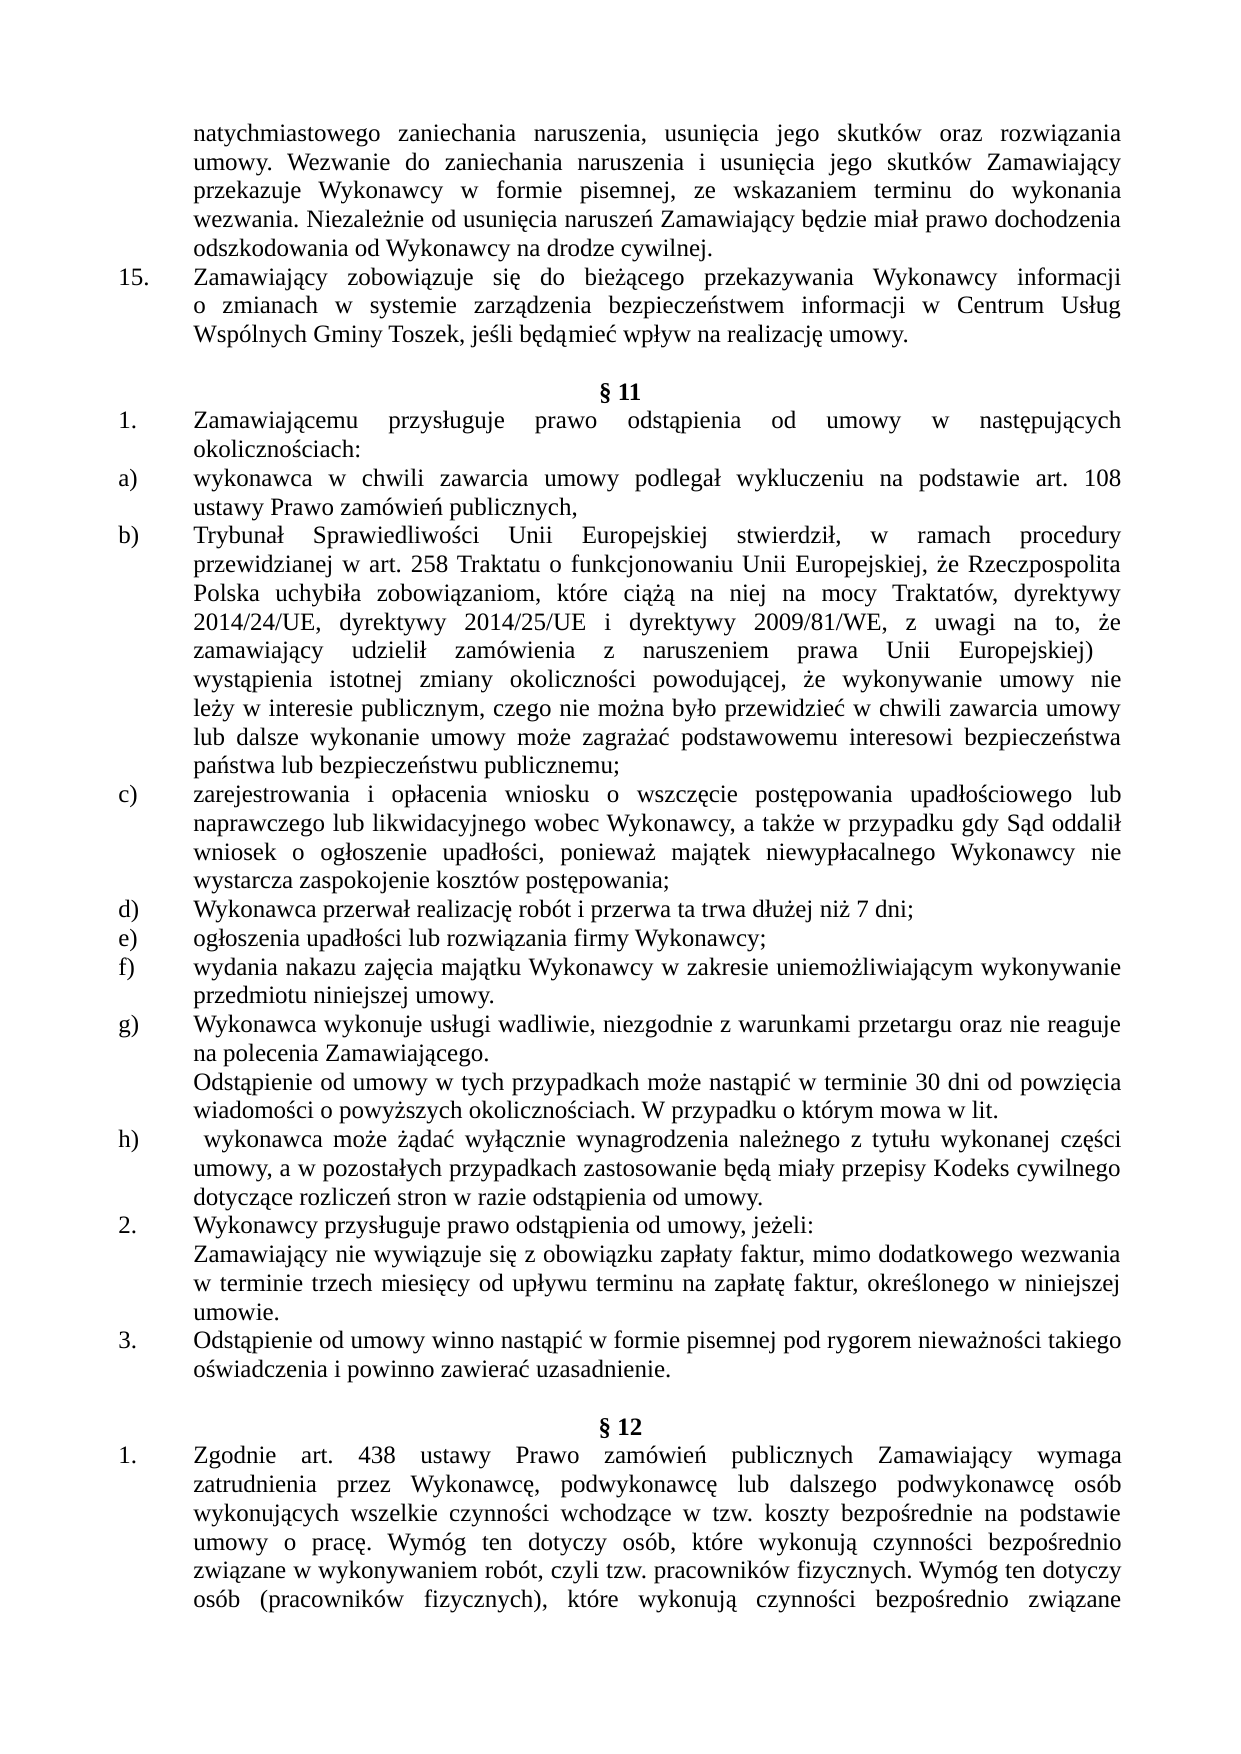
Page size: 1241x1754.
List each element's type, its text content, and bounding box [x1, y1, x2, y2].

text c) zarejestrowania i opłacenia wniosku o wszczęcie postępowania upadłościowego lub naprawczego lub likwidacyjnego wobec Wykonawcy, a także w przypadku gdy Sąd oddalił wniosek o ogłoszenie upadłości, ponieważ majątek niewypłacalnego Wykonawcy nie wystarcza zaspokojenie kosztów postępowania; [118, 779, 1122, 894]
text natychmiastowego zaniechania naruszenia, usunięcia jego skutków oraz rozwiązania umowy. Wezwanie do zaniechania naruszenia i usunięcia jego skutków Zamawiający przekazuje Wykonawcy w formie pisemnej, ze wskazaniem terminu do wykonania wezwania. Niezależnie od usunięcia naruszeń Zamawiający będzie miał prawo dochodzenia odszkodowania od Wykonawcy na drodze cywilnej. [118, 118, 1122, 262]
text Odstąpienie od umowy w tych przypadkach może nastąpić w terminie 30 dni od powzięcia wiadomości o powyższych okolicznościach. W przypadku o którym mowa w lit. [118, 1067, 1122, 1124]
text § 11 [118, 377, 1122, 406]
text e) ogłoszenia upadłości lub rozwiązania firmy Wykonawcy; [118, 923, 1122, 952]
text § 12 [118, 1412, 1122, 1441]
text 15. Zamawiający zobowiązuje się do bieżącego przekazywania Wykonawcy informacji o zmianach w systemie zarządzenia bezpieczeństwem informacji w Centrum Usług Wspólnych Gminy Toszek, jeśli będą mieć wpływ na realizację umowy. [118, 262, 1122, 348]
text h) wykonawca może żądać wyłącznie wynagrodzenia należnego z tytułu wykonanej części umowy, a w pozostałych przypadkach zastosowanie będą miały przepisy Kodeks cywilnego dotyczące rozliczeń stron w razie odstąpienia od umowy. [118, 1124, 1122, 1211]
text Zamawiający nie wywiązuje się z obowiązku zapłaty faktur, mimo dodatkowego wezwania w terminie trzech miesięcy od upływu terminu na zapłatę faktur, określonego w niniejszej umowie. [118, 1239, 1122, 1326]
text 1. Zgodnie art. 438 ustawy Prawo zamówień publicznych Zamawiający wymaga zatrudnienia przez Wykonawcę, podwykonawcę lub dalszego podwykonawcę osób wykonujących wszelkie czynności wchodzące w tzw. koszty bezpośrednie na podstawie umowy o pracę. Wymóg ten dotyczy osób, które wykonują czynności bezpośrednio związane w wykonywaniem robót, czyli tzw. pracowników fizycznych. Wymóg ten dotyczy osób (pracowników fizycznych), które wykonują czynności bezpośrednio związane [118, 1441, 1122, 1613]
text f) wydania nakazu zajęcia majątku Wykonawcy w zakresie uniemożliwiającym wykonywanie przedmiotu niniejszej umowy. [118, 952, 1122, 1009]
text a) wykonawca w chwili zawarcia umowy podlegał wykluczeniu na podstawie art. 108 ustawy Prawo zamówień publicznych, [118, 463, 1122, 521]
text d) Wykonawca przerwał realizację robót i przerwa ta trwa dłużej niż 7 dni; [118, 894, 1122, 923]
text 2. Wykonawcy przysługuje prawo odstąpienia od umowy, jeżeli: [118, 1211, 1122, 1239]
text 1. Zamawiającemu przysługuje prawo odstąpienia od umowy w następujących okolicznościach: [118, 406, 1122, 463]
text b) Trybunał Sprawiedliwości Unii Europejskiej stwierdził, w ramach procedury przewidzianej w art. 258 Traktatu o funkcjonowaniu Unii Europejskiej, że Rzeczpospolita Polska uchybiła zobowiązaniom, które ciążą na niej na mocy Traktatów, dyrektywy 2014/24/UE, dyrektywy 2014/25/UE i dyrektywy 2009/81/WE, z uwagi na to, że zamawiający udzielił zamówienia z naruszeniem prawa Unii Europejskiej) wystąpienia istotnej zmiany okoliczności powodującej, że wykonywanie umowy nie leży w interesie publicznym, czego nie można było przewidzieć w chwili zawarcia umowy lub dalsze wykonanie umowy może zagrażać podstawowemu interesowi bezpieczeństwa państwa lub bezpieczeństwu publicznemu; [118, 521, 1122, 779]
text g) Wykonawca wykonuje usługi wadliwie, niezgodnie z warunkami przetargu oraz nie reaguje na polecenia Zamawiającego. [118, 1009, 1122, 1067]
text 3. Odstąpienie od umowy winno nastąpić w formie pisemnej pod rygorem nieważności takiego oświadczenia i powinno zawierać uzasadnienie. [118, 1326, 1122, 1383]
